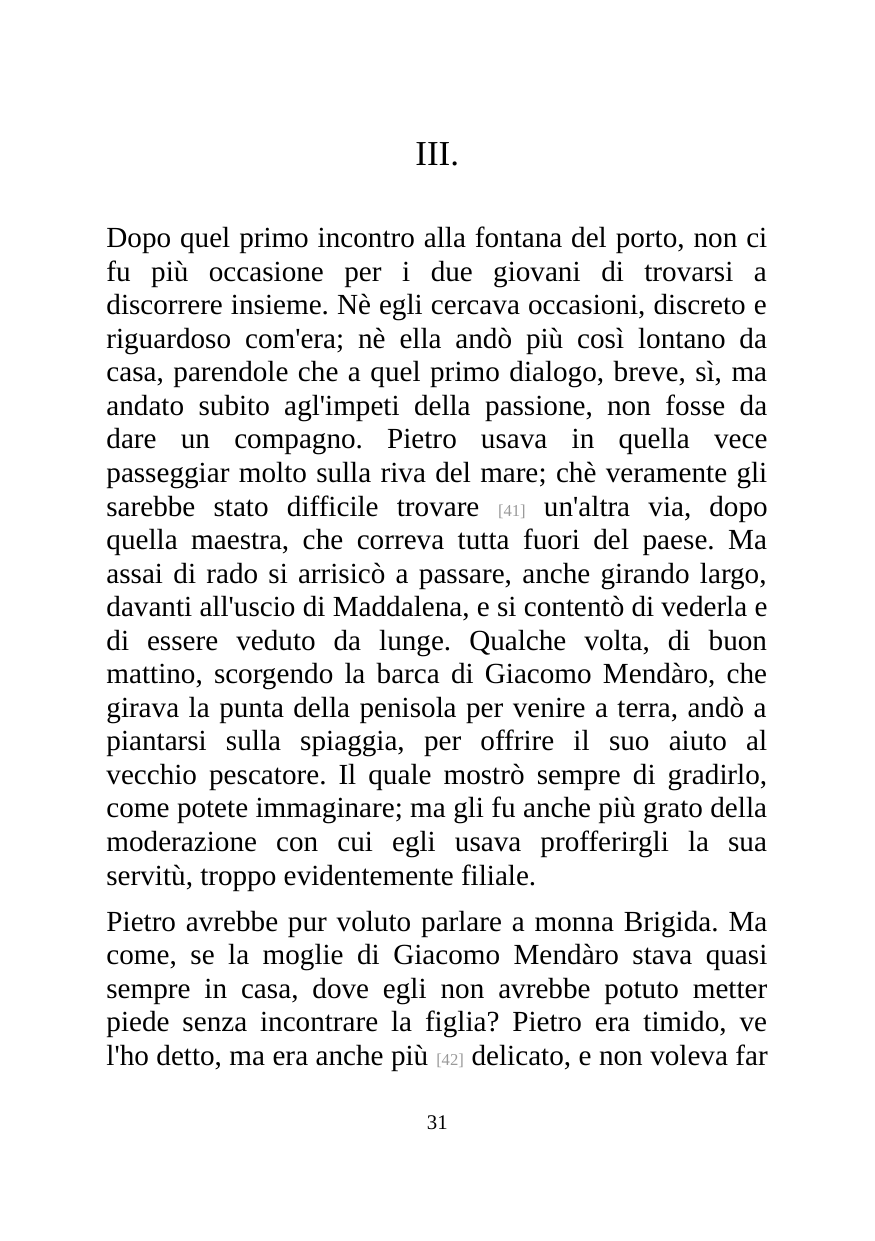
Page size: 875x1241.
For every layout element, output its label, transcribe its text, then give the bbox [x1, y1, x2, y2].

text Pietro avrebbe pur voluto parlare a monna Brigida. Ma come, se la moglie di Giacomo Mendàro stava quasi sempre in casa, dove egli non avrebbe potuto metter piede senza incontrare la figlia? Pietro era timido, ve l'ho detto, ma era anche più [42] delicato, e non voleva far [106, 904, 768, 1071]
text Dopo quel primo incontro alla fontana del porto, non ci fu più occasione per i due giovani di trovarsi a discorrere insieme. Nè egli cercava occasioni, discreto e riguardoso com'era; nè ella andò più così lontano da casa, parendole che a quel primo dialogo, breve, sì, ma andato subito agl'impeti della passione, non fosse da dare un compagno. Pietro usava in quella vece passeggiar molto sulla riva del mare; chè veramente gli sarebbe stato difficile trovare [41] un'altra via, dopo quella maestra, che correva tutta fuori del paese. Ma assai di rado si arrisicò a passare, anche girando largo, davanti all'uscio di Maddalena, e si contentò di vederla e di essere veduto da lunge. Qualche volta, di buon mattino, scorgendo la barca di Giacomo Mendàro, che girava la punta della penisola per venire a terra, andò a piantarsi sulla spiaggia, per offrire il suo aiuto al vecchio pescatore. Il quale mostrò sempre di gradirlo, come potete immaginare; ma gli fu anche più grato della moderazione con cui egli usava profferirgli la sua servitù, troppo evidentemente filiale. [106, 220, 768, 891]
subtitle III. [106, 132, 768, 172]
